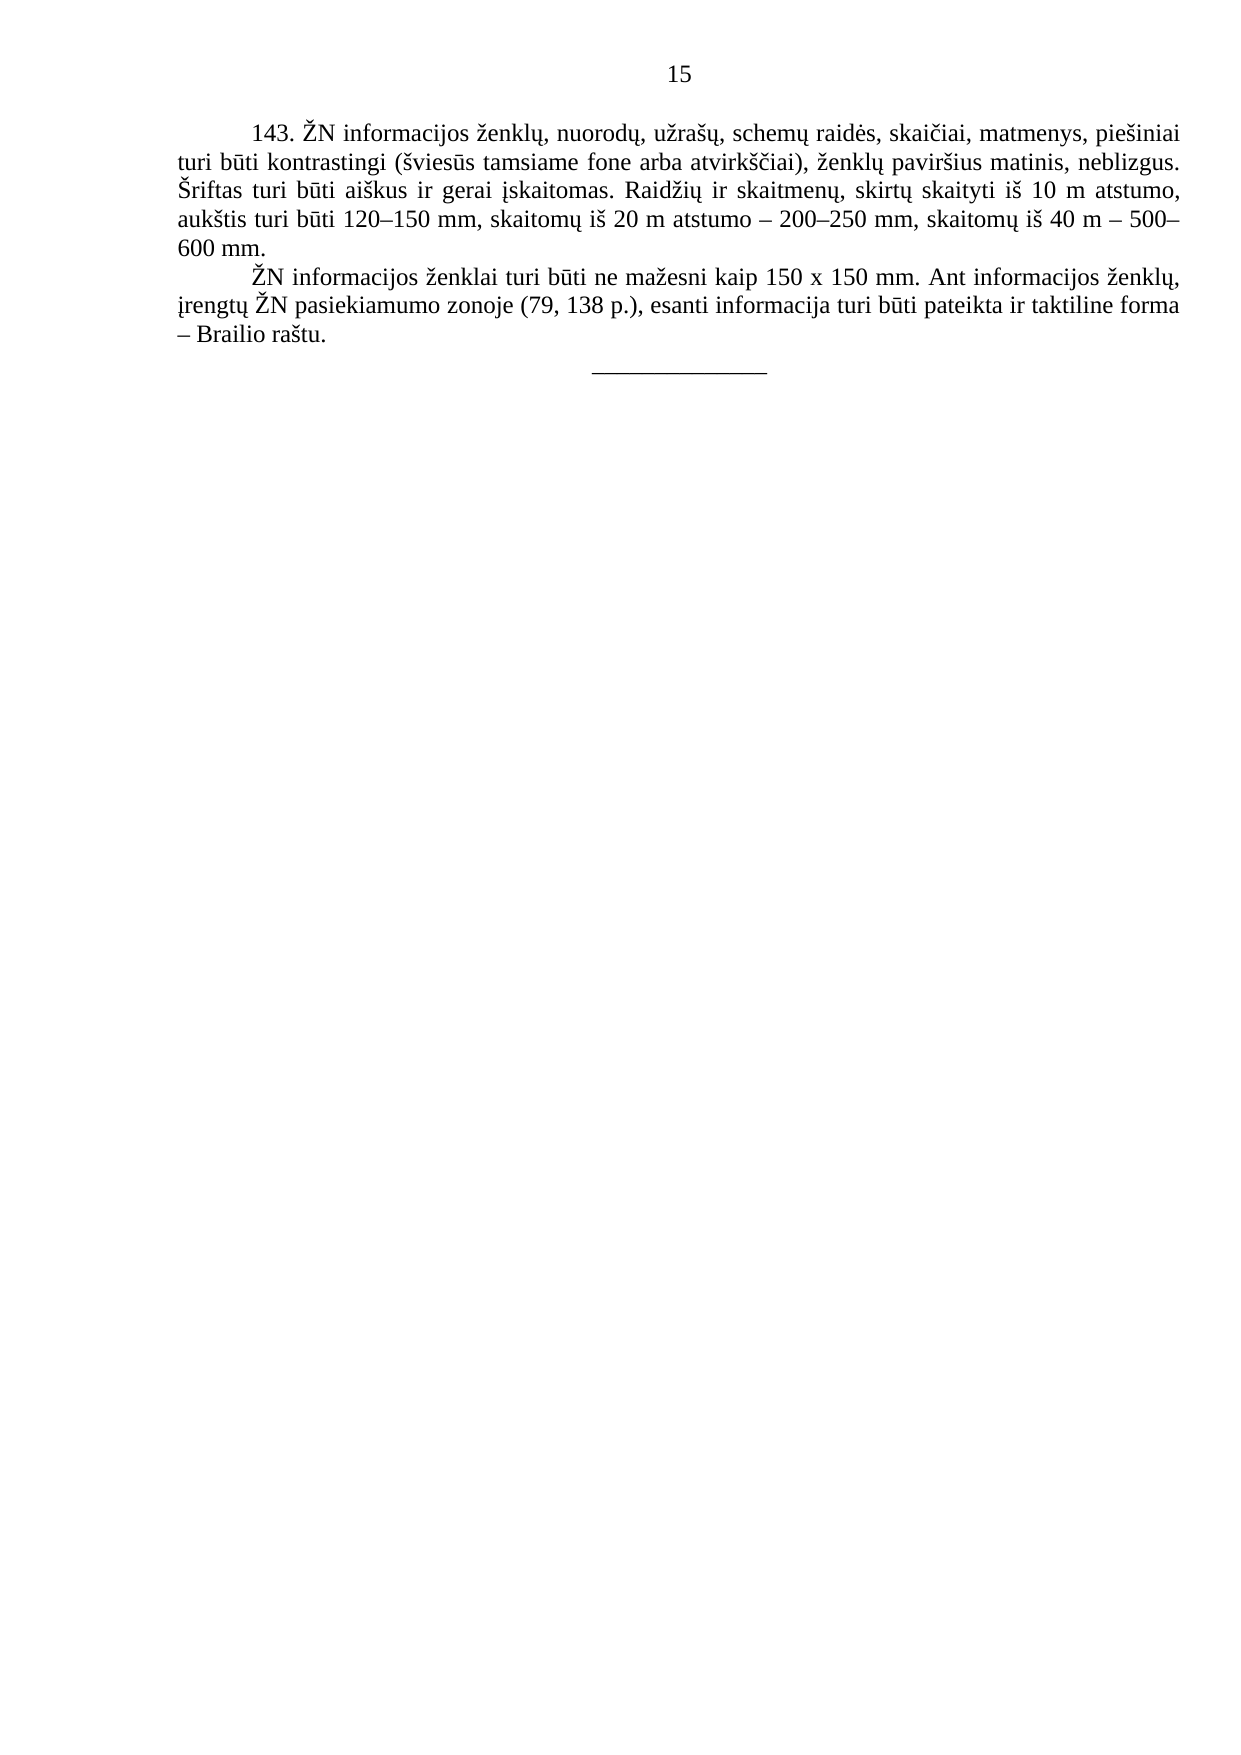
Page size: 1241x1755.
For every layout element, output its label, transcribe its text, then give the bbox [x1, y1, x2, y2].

text 143. ŽN informacijos ženklų, nuorodų, užrašų, schemų raidės, skaičiai, matmenys, piešiniai turi būti kontrastingi (šviesūs tamsiame fone arba atvirkščiai), ženklų paviršius matinis, neblizgus. Šriftas turi būti aiškus ir gerai įskaitomas. Raidžių ir skaitmenų, skirtų skaityti iš 10 m atstumo, aukštis turi būti 120–150 mm, skaitomų iš 20 m atstumo – 200–250 mm, skaitomų iš 40 m – 500–600 mm. [177, 118, 1181, 262]
text ŽN informacijos ženklai turi būti ne mažesni kaip 150 x 150 mm. Ant informacijos ženklų, įrengtų ŽN pasiekiamumo zonoje (79, 138 p.), esanti informacija turi būti pateikta ir taktiline forma – Brailio raštu. [177, 262, 1181, 348]
text ______________ [177, 348, 1181, 377]
